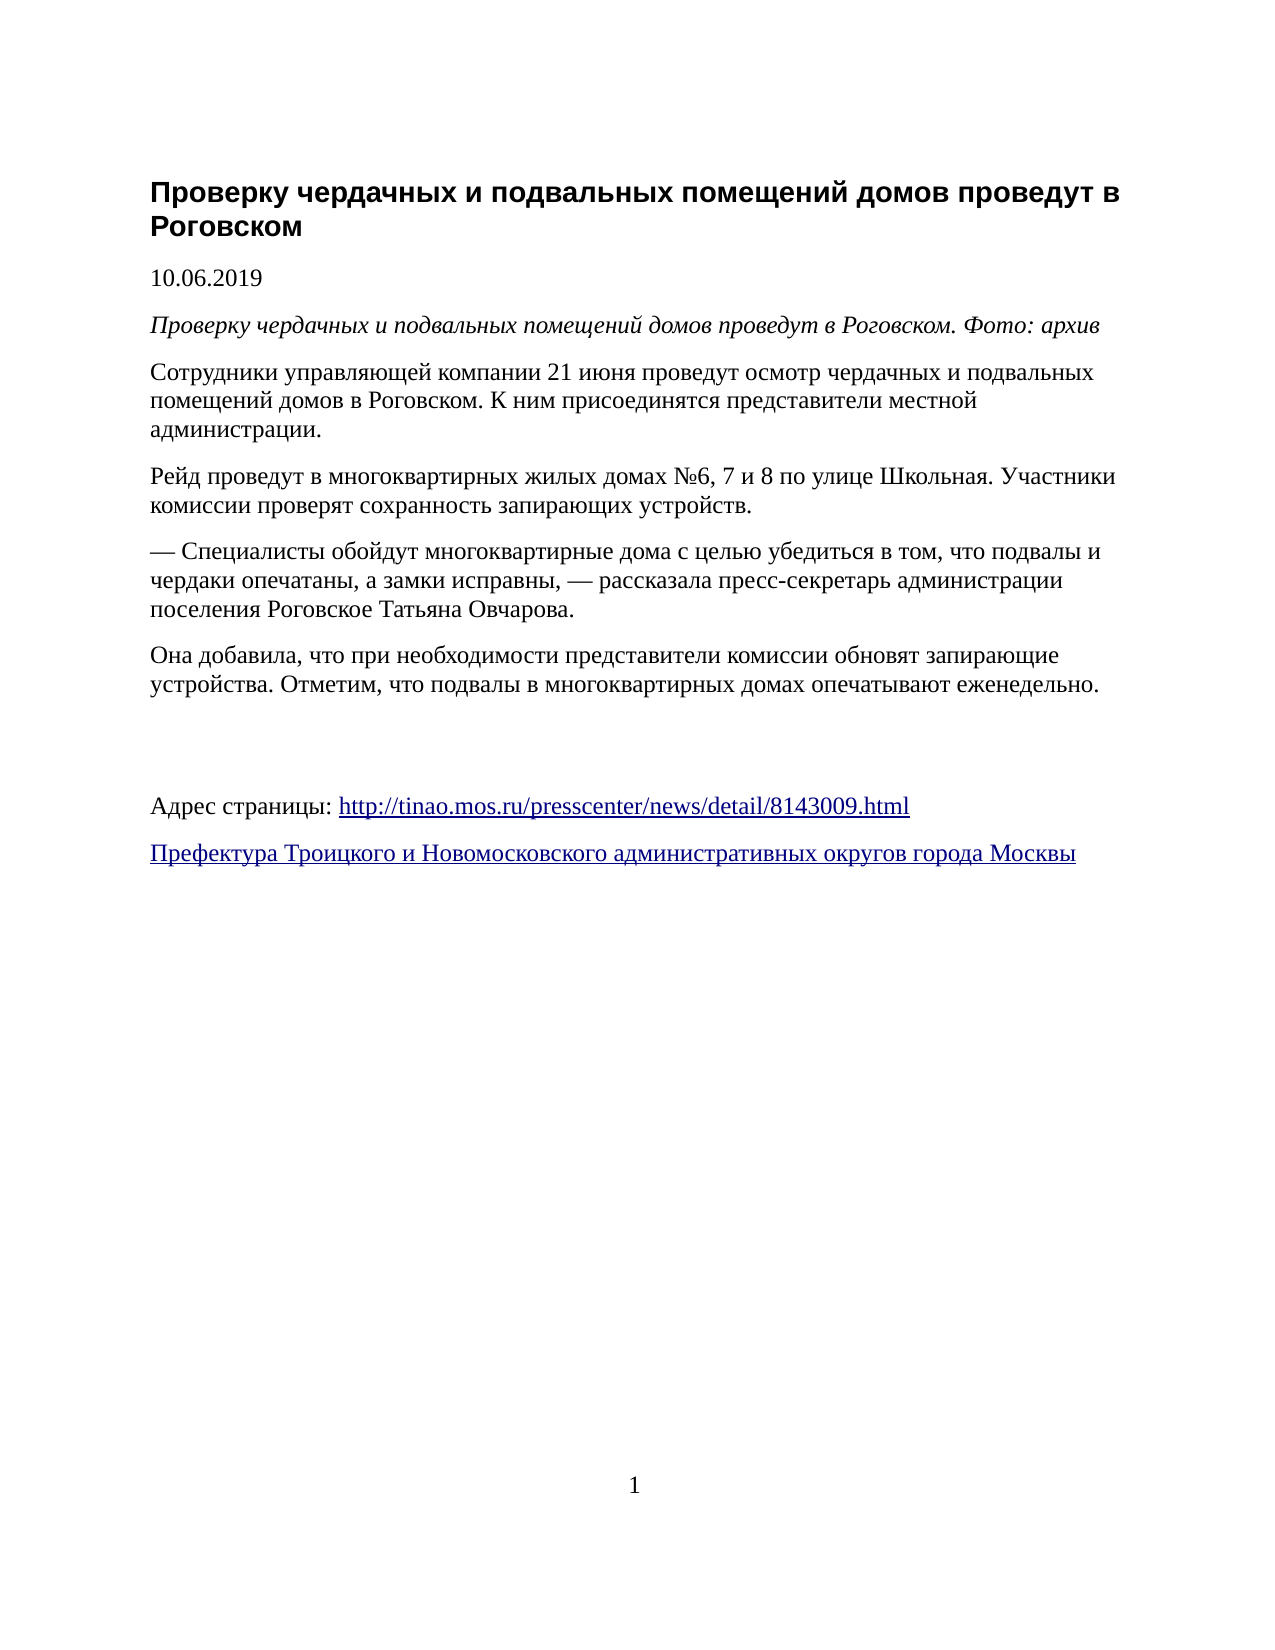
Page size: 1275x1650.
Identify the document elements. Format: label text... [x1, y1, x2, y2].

text — Специалисты обойдут многоквартирные дома с целью убедиться в том, что подвалы и чердаки опечатаны, а замки исправны, — рассказала пресс-секретарь администрации поселения Роговское Татьяна Овчарова. [150, 536, 1125, 623]
text Проверку чердачных и подвальных помещений домов проведут в Роговском. Фото: архив [150, 310, 1125, 339]
text Она добавила, что при необходимости представители комиссии обновят запирающие устройства. Отметим, что подвалы в многоквартирных домах опечатывают еженедельно. [150, 641, 1125, 698]
text Адрес страницы: http://tinao.mos.ru/presscenter/news/detail/8143009.html [150, 791, 1125, 820]
text 10.06.2019 [150, 263, 1125, 292]
subtitle Проверку чердачных и подвальных помещений домов проведут в Роговском [150, 175, 1125, 242]
text Рейд проведут в многоквартирных жилых домах №6, 7 и 8 по улице Школьная. Участники комиссии проверят сохранность запирающих устройств. [150, 461, 1125, 518]
text Префектура Троицкого и Новомосковского административных округов города Москвы [150, 838, 1125, 867]
text Сотрудники управляющей компании 21 июня проведут осмотр чердачных и подвальных помещений домов в Роговском. К ним присоединятся представители местной администрации. [150, 357, 1125, 443]
